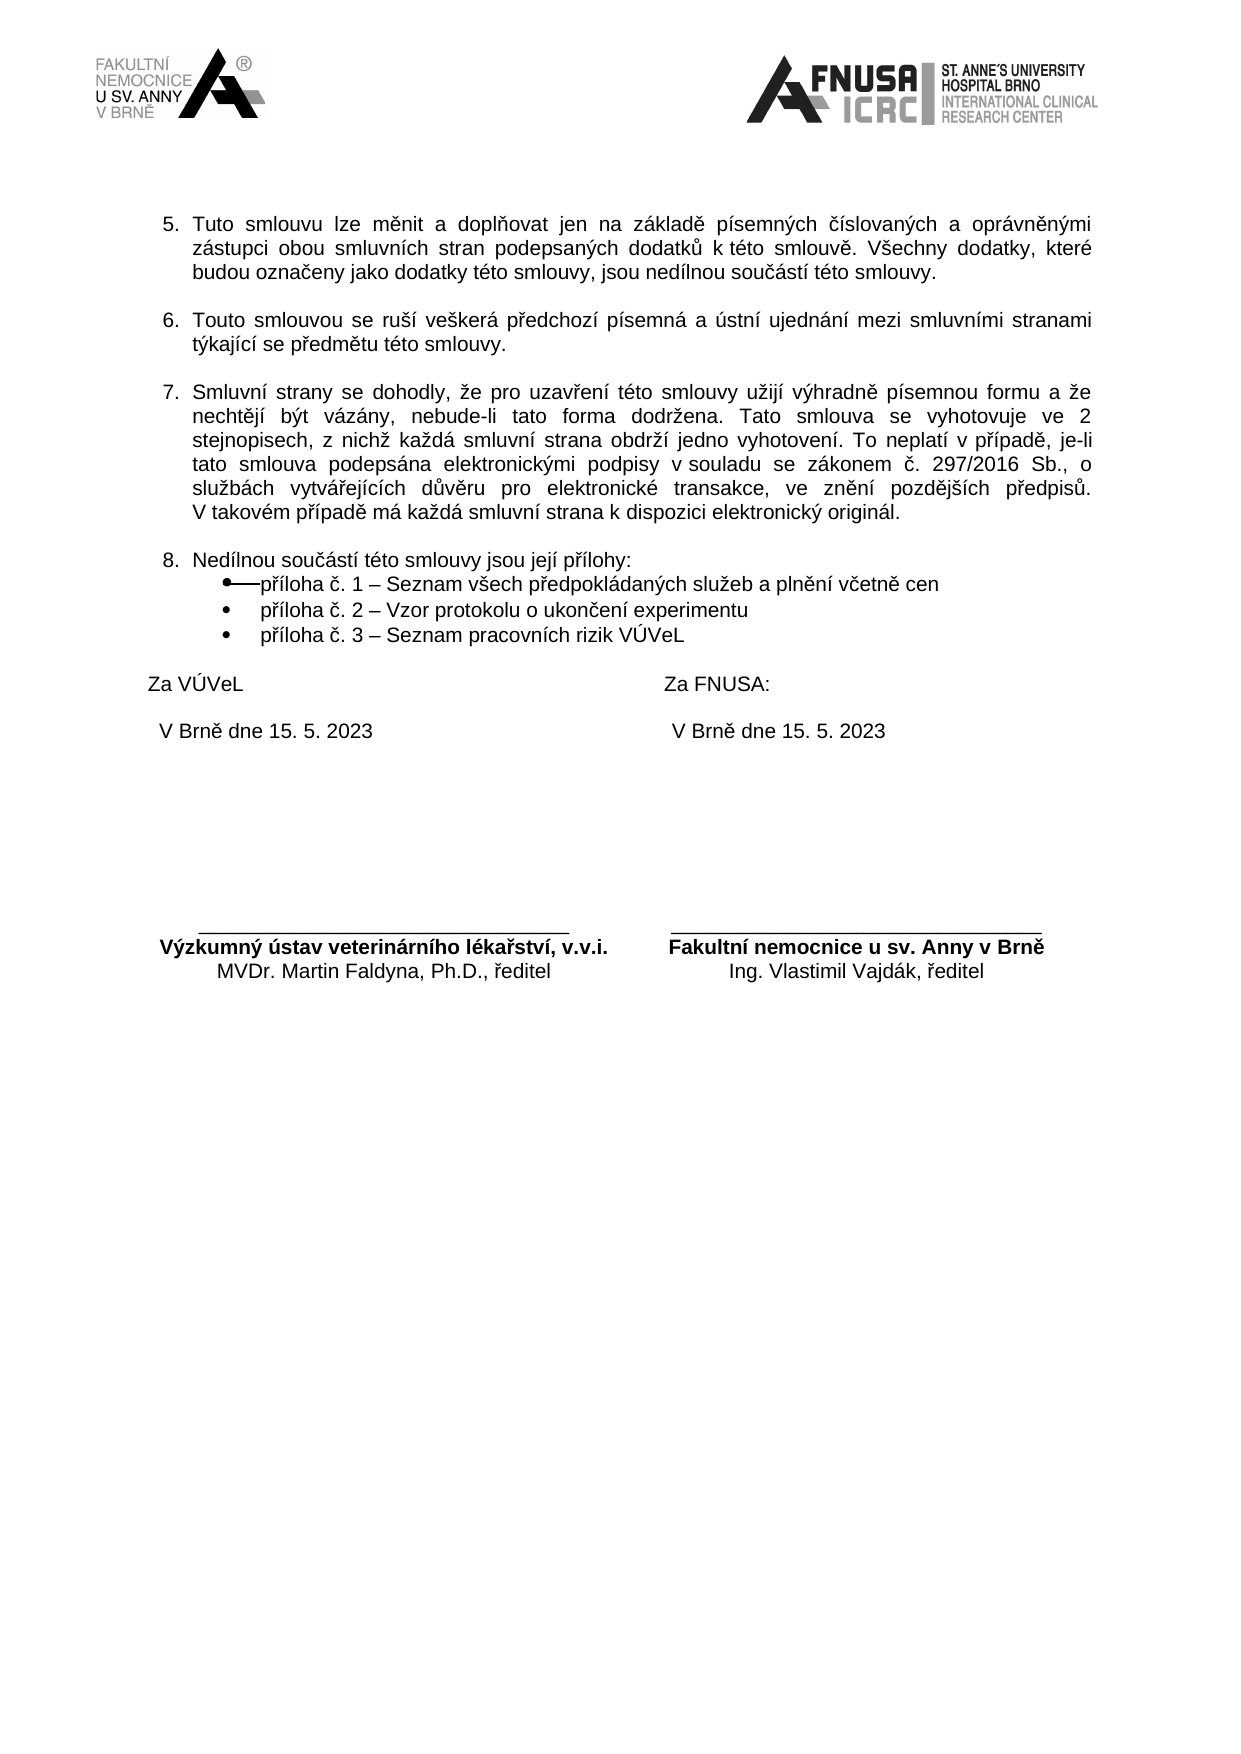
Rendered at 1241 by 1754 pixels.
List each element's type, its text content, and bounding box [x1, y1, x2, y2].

text Za VÚVeL Za FNUSA: [148, 671, 1093, 695]
list příloha č. 3 – Seznam pracovních rizik VÚVeL [223, 621, 1093, 646]
list příloha č. 1 – Seznam všech předpokládaných služeb a plnění včetně cen [223, 571, 1093, 596]
table_header V Brně dne 15. 5. 2023 ________________________________ Výzkumný ústav veterinárního lékařství, v.v.i. MVDr. Martin Faldyna, Ph.D., ředitel [148, 719, 620, 983]
table_cell [620, 983, 1093, 1007]
list příloha č. 2 – Vzor protokolu o ukončení experimentu [223, 596, 1093, 621]
list Nedílnou součástí této smlouvy jsou její přílohy: [162, 547, 1093, 571]
list Touto smlouvou se ruší veškerá předchozí písemná a ústní ujednání mezi smluvními stranami týkající se předmětu této smlouvy. [162, 308, 1093, 356]
table_cell [148, 983, 620, 1007]
list Smluvní strany se dohodly, že pro uzavření této smlouvy užijí výhradně písemnou formu a že nechtějí být vázány, nebude-li tato forma dodržena. Tato smlouva se vyhotovuje ve 2 stejnopisech, z nichž každá smluvní strana obdrží jedno vyhotovení. To neplatí v případě, je-li tato smlouva podepsána elektronickými podpisy v souladu se zákonem č. 297/2016 Sb., o službách vytvářejících důvěru pro elektronické transakce, ve znění pozdějších předpisů. V takovém případě má každá smluvní strana k dispozici elektronický originál. [162, 380, 1093, 523]
table_header V Brně dne 15. 5. 2023 ________________________________ Fakultní nemocnice u sv. Anny v Brně Ing. Vlastimil Vajdák, ředitel [620, 719, 1093, 983]
list Tuto smlouvu lze měnit a doplňovat jen na základě písemných číslovaných a oprávněnými zástupci obou smluvních stran podepsaných dodatků k této smlouvě. Všechny dodatky, které budou označeny jako dodatky této smlouvy, jsou nedílnou součástí této smlouvy. [162, 212, 1093, 284]
